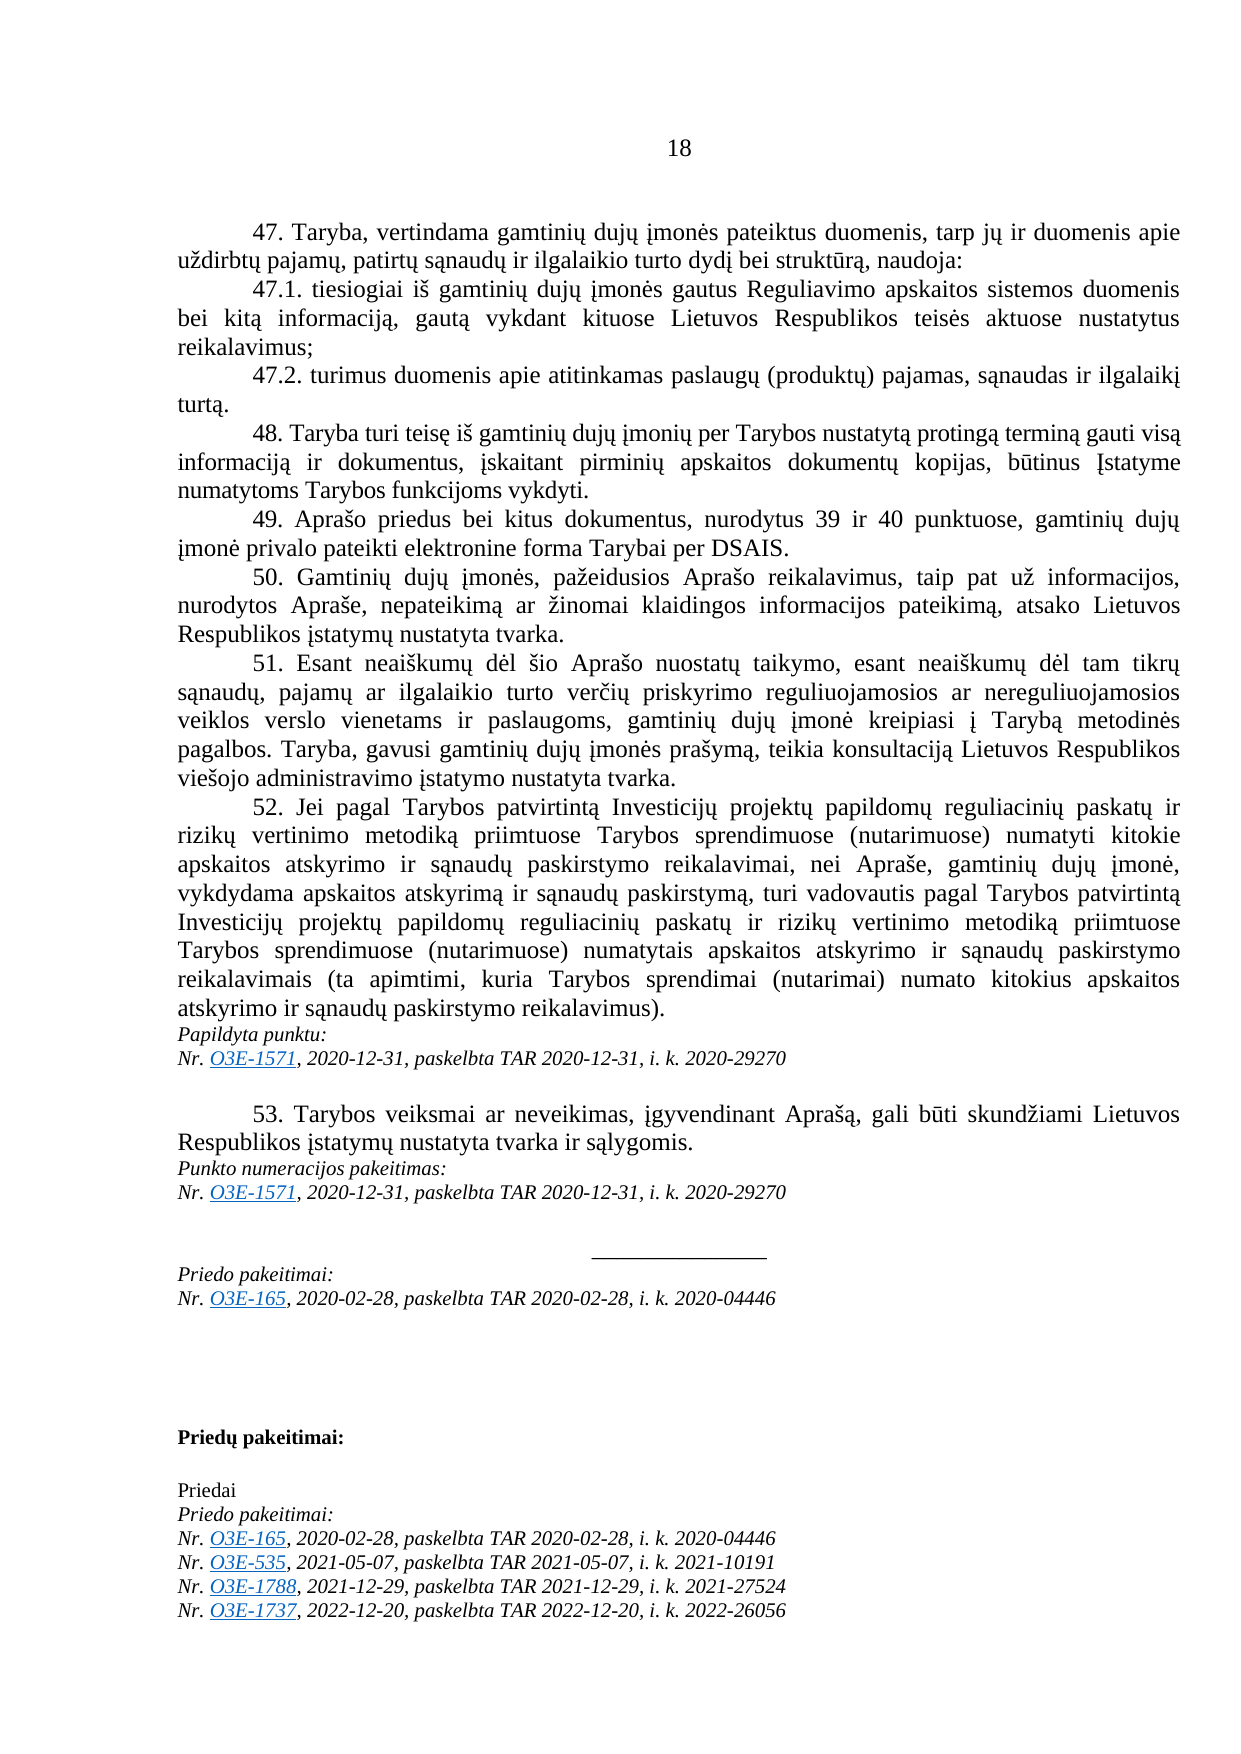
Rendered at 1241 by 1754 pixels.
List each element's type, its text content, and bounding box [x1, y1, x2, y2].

text Nr. O3E-1788, 2021-12-29, paskelbta TAR 2021-12-29, i. k. 2021-27524 [177, 1574, 1181, 1598]
text Priedo pakeitimai: [177, 1262, 1181, 1286]
text Nr. O3E-1571, 2020-12-31, paskelbta TAR 2020-12-31, i. k. 2020-29270 [177, 1046, 1181, 1070]
text Priedai [177, 1478, 1181, 1502]
text 48. Taryba turi teisę iš gamtinių dujų įmonių per Tarybos nustatytą protingą terminą gauti visą informaciją ir dokumentus, įskaitant pirminių apskaitos dokumentų kopijas, būtinus Įstatyme numatytoms Tarybos funkcijoms vykdyti. [177, 418, 1181, 504]
text Nr. O3E-165, 2020-02-28, paskelbta TAR 2020-02-28, i. k. 2020-04446 [177, 1286, 1181, 1310]
text Nr. O3E-1737, 2022-12-20, paskelbta TAR 2022-12-20, i. k. 2022-26056 [177, 1598, 1181, 1622]
text 47. Taryba, vertindama gamtinių dujų įmonės pateiktus duomenis, tarp jų ir duomenis apie uždirbtų pajamų, patirtų sąnaudų ir ilgalaikio turto dydį bei struktūrą, naudoja: [177, 217, 1181, 274]
text 52. Jei pagal Tarybos patvirtintą Investicijų projektų papildomų reguliacinių paskatų ir rizikų vertinimo metodiką priimtuose Tarybos sprendimuose (nutarimuose) numatyti kitokie apskaitos atskyrimo ir sąnaudų paskirstymo reikalavimai, nei Apraše, gamtinių dujų įmonė, vykdydama apskaitos atskyrimą ir sąnaudų paskirstymą, turi vadovautis pagal Tarybos patvirtintą Investicijų projektų papildomų reguliacinių paskatų ir rizikų vertinimo metodiką priimtuose Tarybos sprendimuose (nutarimuose) numatytais apskaitos atskyrimo ir sąnaudų paskirstymo reikalavimais (ta apimtimi, kuria Tarybos sprendimai (nutarimai) numato kitokius apskaitos atskyrimo ir sąnaudų paskirstymo reikalavimus). [177, 792, 1181, 1022]
text Priedų pakeitimai: [177, 1425, 1181, 1449]
text 50. Gamtinių dujų įmonės, pažeidusios Aprašo reikalavimus, taip pat už informacijos, nurodytos Apraše, nepateikimą ar žinomai klaidingos informacijos pateikimą, atsako Lietuvos Respublikos įstatymų nustatyta tvarka. [177, 562, 1181, 648]
text Priedo pakeitimai: [177, 1502, 1181, 1526]
text Nr. O3E-1571, 2020-12-31, paskelbta TAR 2020-12-31, i. k. 2020-29270 [177, 1180, 1181, 1204]
text 47.2. turimus duomenis apie atitinkamas paslaugų (produktų) pajamas, sąnaudas ir ilgalaikį turtą. [177, 361, 1181, 418]
text Punkto numeracijos pakeitimas: [177, 1156, 1181, 1180]
text 47.1. tiesiogiai iš gamtinių dujų įmonės gautus Reguliavimo apskaitos sistemos duomenis bei kitą informaciją, gautą vykdant kituose Lietuvos Respublikos teisės aktuose nustatytus reikalavimus; [177, 274, 1181, 361]
text 49. Aprašo priedus bei kitus dokumentus, nurodytus 39 ir 40 punktuose, gamtinių dujų įmonė privalo pateikti elektronine forma Tarybai per DSAIS. [177, 504, 1181, 562]
text ______________ [177, 1233, 1181, 1262]
text Nr. O3E-165, 2020-02-28, paskelbta TAR 2020-02-28, i. k. 2020-04446 [177, 1526, 1181, 1550]
text Papildyta punktu: [177, 1022, 1181, 1046]
text Nr. O3E-535, 2021-05-07, paskelbta TAR 2021-05-07, i. k. 2021-10191 [177, 1550, 1181, 1574]
text 51. Esant neaiškumų dėl šio Aprašo nuostatų taikymo, esant neaiškumų dėl tam tikrų sąnaudų, pajamų ar ilgalaikio turto verčių priskyrimo reguliuojamosios ar nereguliuojamosios veiklos verslo vienetams ir paslaugoms, gamtinių dujų įmonė kreipiasi į Tarybą metodinės pagalbos. Taryba, gavusi gamtinių dujų įmonės prašymą, teikia konsultaciją Lietuvos Respublikos viešojo administravimo įstatymo nustatyta tvarka. [177, 648, 1181, 792]
text 53. Tarybos veiksmai ar neveikimas, įgyvendinant Aprašą, gali būti skundžiami Lietuvos Respublikos įstatymų nustatyta tvarka ir sąlygomis. [177, 1099, 1181, 1156]
